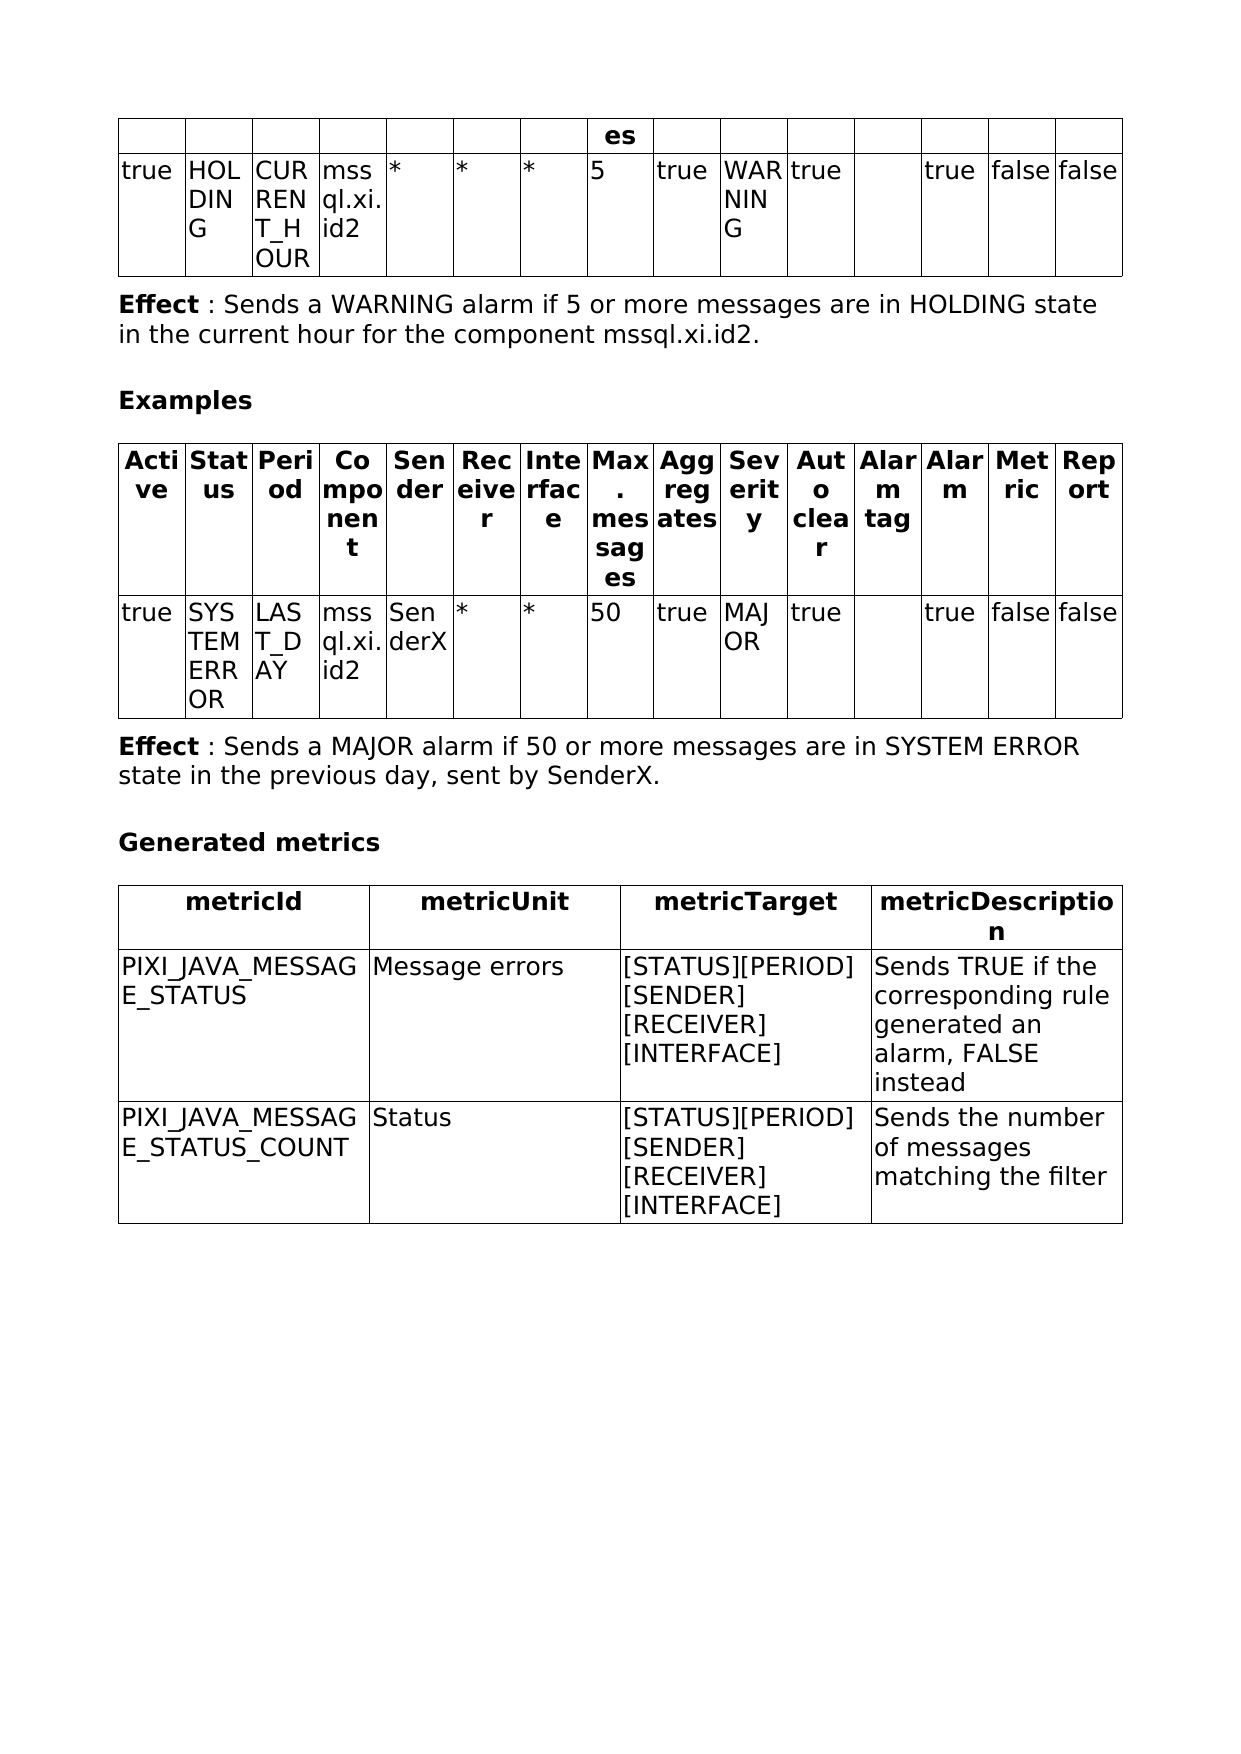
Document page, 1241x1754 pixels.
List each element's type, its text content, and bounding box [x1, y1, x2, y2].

table_cell mssql.xi.id2 [320, 154, 386, 276]
table_cell true [119, 154, 185, 276]
table_cell PIXI_JAVA_MESSAGE_STATUS [119, 950, 369, 1101]
table_header [119, 119, 185, 153]
table_cell [STATUS][PERIOD][SENDER][RECEIVER][INTERFACE] [621, 1102, 871, 1223]
table_cell [855, 154, 921, 276]
table_cell true [922, 596, 988, 717]
table_cell HOLDING [186, 154, 252, 276]
table_header Metric [989, 444, 1055, 595]
table_header [320, 119, 386, 153]
table_cell true [654, 154, 720, 276]
table_cell Sends TRUE if the corresponding rule generated an alarm, FALSE instead [872, 950, 1122, 1101]
table_header metricId [119, 886, 369, 949]
table_header [521, 119, 587, 153]
table_cell true [788, 596, 854, 717]
table_cell SenderX [387, 596, 453, 717]
table_header [788, 119, 854, 153]
table_header Period [253, 444, 319, 595]
table_header metricDescription [872, 886, 1122, 949]
table_cell PIXI_JAVA_MESSAGE_STATUS_COUNT [119, 1102, 369, 1223]
table_header [922, 119, 988, 153]
table_cell MAJOR [721, 596, 787, 717]
table_header [721, 119, 787, 153]
table_cell [STATUS][PERIOD][SENDER][RECEIVER][INTERFACE] [621, 950, 871, 1101]
table_header Report [1056, 444, 1122, 595]
table_header Interface [521, 444, 587, 595]
table_cell true [922, 154, 988, 276]
table_header Max. messages [588, 444, 653, 595]
table_header Auto clear [788, 444, 854, 595]
table_header Status [186, 444, 252, 595]
table_cell mssql.xi.id2 [320, 596, 386, 717]
table_header Severity [721, 444, 787, 595]
table_cell * [521, 154, 587, 276]
table_header [989, 119, 1055, 153]
table_header Receiver [454, 444, 520, 595]
subtitle Generated metrics [118, 828, 1122, 857]
table_header Alarm [922, 444, 988, 595]
table_cell * [521, 596, 587, 717]
table_header Aggregates [654, 444, 720, 595]
table_cell Message errors [370, 950, 620, 1101]
table_header metricTarget [621, 886, 871, 949]
table_cell Sends the number of messages matching the filter [872, 1102, 1122, 1223]
table_cell true [788, 154, 854, 276]
table_cell CURRENT_HOUR [253, 154, 319, 276]
table_header [454, 119, 520, 153]
table_cell false [1056, 596, 1122, 717]
table_cell Status [370, 1102, 620, 1223]
table_cell false [1056, 154, 1122, 276]
table_header es [588, 119, 653, 153]
table_header metricUnit [370, 886, 620, 949]
table_cell 5 [588, 154, 653, 276]
text Effect : Sends a WARNING alarm if 5 or more messages are in HOLDING state in the current hour for the component mssql.xi.id2. [118, 291, 1122, 349]
table_header Component [320, 444, 386, 595]
table_cell * [454, 596, 520, 717]
table_header [387, 119, 453, 153]
table_header [253, 119, 319, 153]
table_cell 50 [588, 596, 653, 717]
table_cell true [654, 596, 720, 717]
text Effect : Sends a MAJOR alarm if 50 or more messages are in SYSTEM ERROR state in the previous day, sent by SenderX. [118, 732, 1122, 791]
table_cell [855, 596, 921, 717]
table_header [1056, 119, 1122, 153]
table_header Alarm tag [855, 444, 921, 595]
table_header [855, 119, 921, 153]
table_cell * [454, 154, 520, 276]
table_cell true [119, 596, 185, 717]
table_cell SYSTEM ERROR [186, 596, 252, 717]
table_cell * [387, 154, 453, 276]
table_header [186, 119, 252, 153]
table_cell WARNING [721, 154, 787, 276]
subtitle Examples [118, 387, 1122, 416]
table_header Sender [387, 444, 453, 595]
table_cell LAST_DAY [253, 596, 319, 717]
table_header [654, 119, 720, 153]
table_cell false [989, 154, 1055, 276]
table_header Active [119, 444, 185, 595]
table_cell false [989, 596, 1055, 717]
